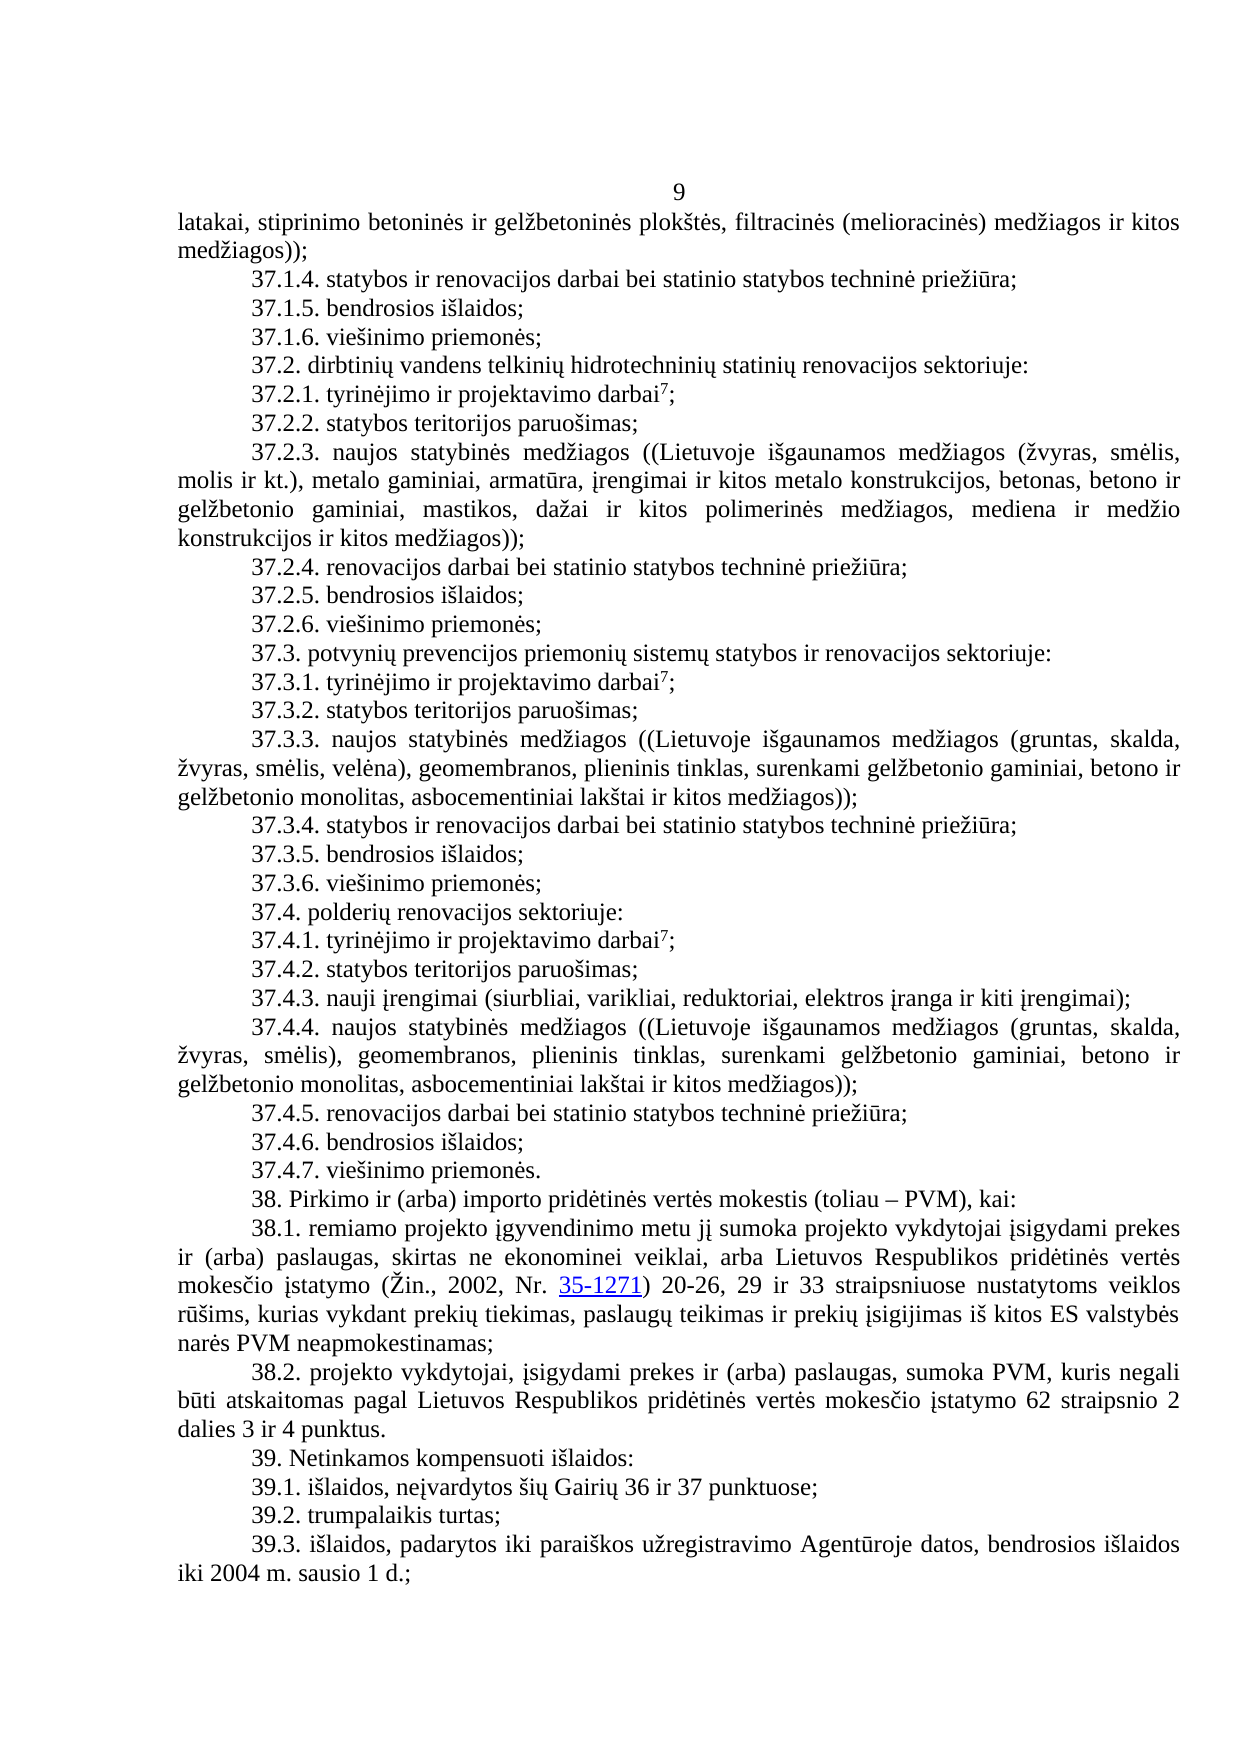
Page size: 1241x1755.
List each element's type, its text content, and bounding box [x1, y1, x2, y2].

text 37.2.5. bendrosios išlaidos; [177, 580, 1181, 609]
text 37.2.4. renovacijos darbai bei statinio statybos techninė priežiūra; [177, 552, 1181, 580]
text 39. Netinkamos kompensuoti išlaidos: [177, 1443, 1181, 1472]
text 37.2.3. naujos statybinės medžiagos ((Lietuvoje išgaunamos medžiagos (žvyras, smėlis, molis ir kt.), metalo gaminiai, armatūra, įrengimai ir kitos metalo konstrukcijos, betonas, betono ir gelžbetonio gaminiai, mastikos, dažai ir kitos polimerinės medžiagos, mediena ir medžio konstrukcijos ir kitos medžiagos)); [177, 437, 1181, 552]
text 37.4.7. viešinimo priemonės. [177, 1155, 1181, 1184]
text 37.2. dirbtinių vandens telkinių hidrotechninių statinių renovacijos sektoriuje: [177, 350, 1181, 379]
text 37.4. polderių renovacijos sektoriuje: [177, 897, 1181, 925]
text 37.4.4. naujos statybinės medžiagos ((Lietuvoje išgaunamos medžiagos (gruntas, skalda, žvyras, smėlis), geomembranos, plieninis tinklas, surenkami gelžbetonio gaminiai, betono ir gelžbetonio monolitas, asbocementiniai lakštai ir kitos medžiagos)); [177, 1012, 1181, 1098]
text 37.4.2. statybos teritorijos paruošimas; [177, 954, 1181, 983]
text 37.1.4. statybos ir renovacijos darbai bei statinio statybos techninė priežiūra; [177, 264, 1181, 293]
text latakai, stiprinimo betoninės ir gelžbetoninės plokštės, filtracinės (melioracinės) medžiagos ir kitos medžiagos)); [177, 207, 1181, 264]
text 37.3.5. bendrosios išlaidos; [177, 839, 1181, 868]
text 39.2. trumpalaikis turtas; [177, 1500, 1181, 1529]
text 37.4.1. tyrinėjimo ir projektavimo darbai7; [177, 925, 1181, 954]
text 37.1.6. viešinimo priemonės; [177, 322, 1181, 350]
text 37.2.1. tyrinėjimo ir projektavimo darbai7; [177, 379, 1181, 408]
text 38.2. projekto vykdytojai, įsigydami prekes ir (arba) paslaugas, sumoka PVM, kuris negali būti atskaitomas pagal Lietuvos Respublikos pridėtinės vertės mokesčio įstatymo 62 straipsnio 2 dalies 3 ir 4 punktus. [177, 1357, 1181, 1443]
text 37.3.2. statybos teritorijos paruošimas; [177, 695, 1181, 724]
text 39.3. išlaidos, padarytos iki paraiškos užregistravimo Agentūroje datos, bendrosios išlaidos iki 2004 m. sausio 1 d.; [177, 1529, 1181, 1587]
text 37.3.3. naujos statybinės medžiagos ((Lietuvoje išgaunamos medžiagos (gruntas, skalda, žvyras, smėlis, velėna), geomembranos, plieninis tinklas, surenkami gelžbetonio gaminiai, betono ir gelžbetonio monolitas, asbocementiniai lakštai ir kitos medžiagos)); [177, 724, 1181, 810]
text 39.1. išlaidos, neįvardytos šių Gairių 36 ir 37 punktuose; [177, 1472, 1181, 1500]
text 37.3.6. viešinimo priemonės; [177, 868, 1181, 897]
text 37.4.6. bendrosios išlaidos; [177, 1127, 1181, 1155]
text 38. Pirkimo ir (arba) importo pridėtinės vertės mokestis (toliau – PVM), kai: [177, 1184, 1181, 1213]
text 37.2.6. viešinimo priemonės; [177, 609, 1181, 638]
text 37.3.4. statybos ir renovacijos darbai bei statinio statybos techninė priežiūra; [177, 810, 1181, 839]
text 38.1. remiamo projekto įgyvendinimo metu jį sumoka projekto vykdytojai įsigydami prekes ir (arba) paslaugas, skirtas ne ekonominei veiklai, arba Lietuvos Respublikos pridėtinės vertės mokesčio įstatymo (Žin., 2002, Nr. 35-1271) 20-26, 29 ir 33 straipsniuose nustatytoms veiklos rūšims, kurias vykdant prekių tiekimas, paslaugų teikimas ir prekių įsigijimas iš kitos ES valstybės narės PVM neapmokestinamas; [177, 1213, 1181, 1357]
text 37.4.5. renovacijos darbai bei statinio statybos techninė priežiūra; [177, 1098, 1181, 1127]
text 37.1.5. bendrosios išlaidos; [177, 293, 1181, 322]
text 37.4.3. nauji įrengimai (siurbliai, varikliai, reduktoriai, elektros įranga ir kiti įrengimai); [177, 983, 1181, 1012]
text 37.3. potvynių prevencijos priemonių sistemų statybos ir renovacijos sektoriuje: [177, 638, 1181, 667]
text 37.2.2. statybos teritorijos paruošimas; [177, 408, 1181, 437]
text 37.3.1. tyrinėjimo ir projektavimo darbai7; [177, 667, 1181, 695]
